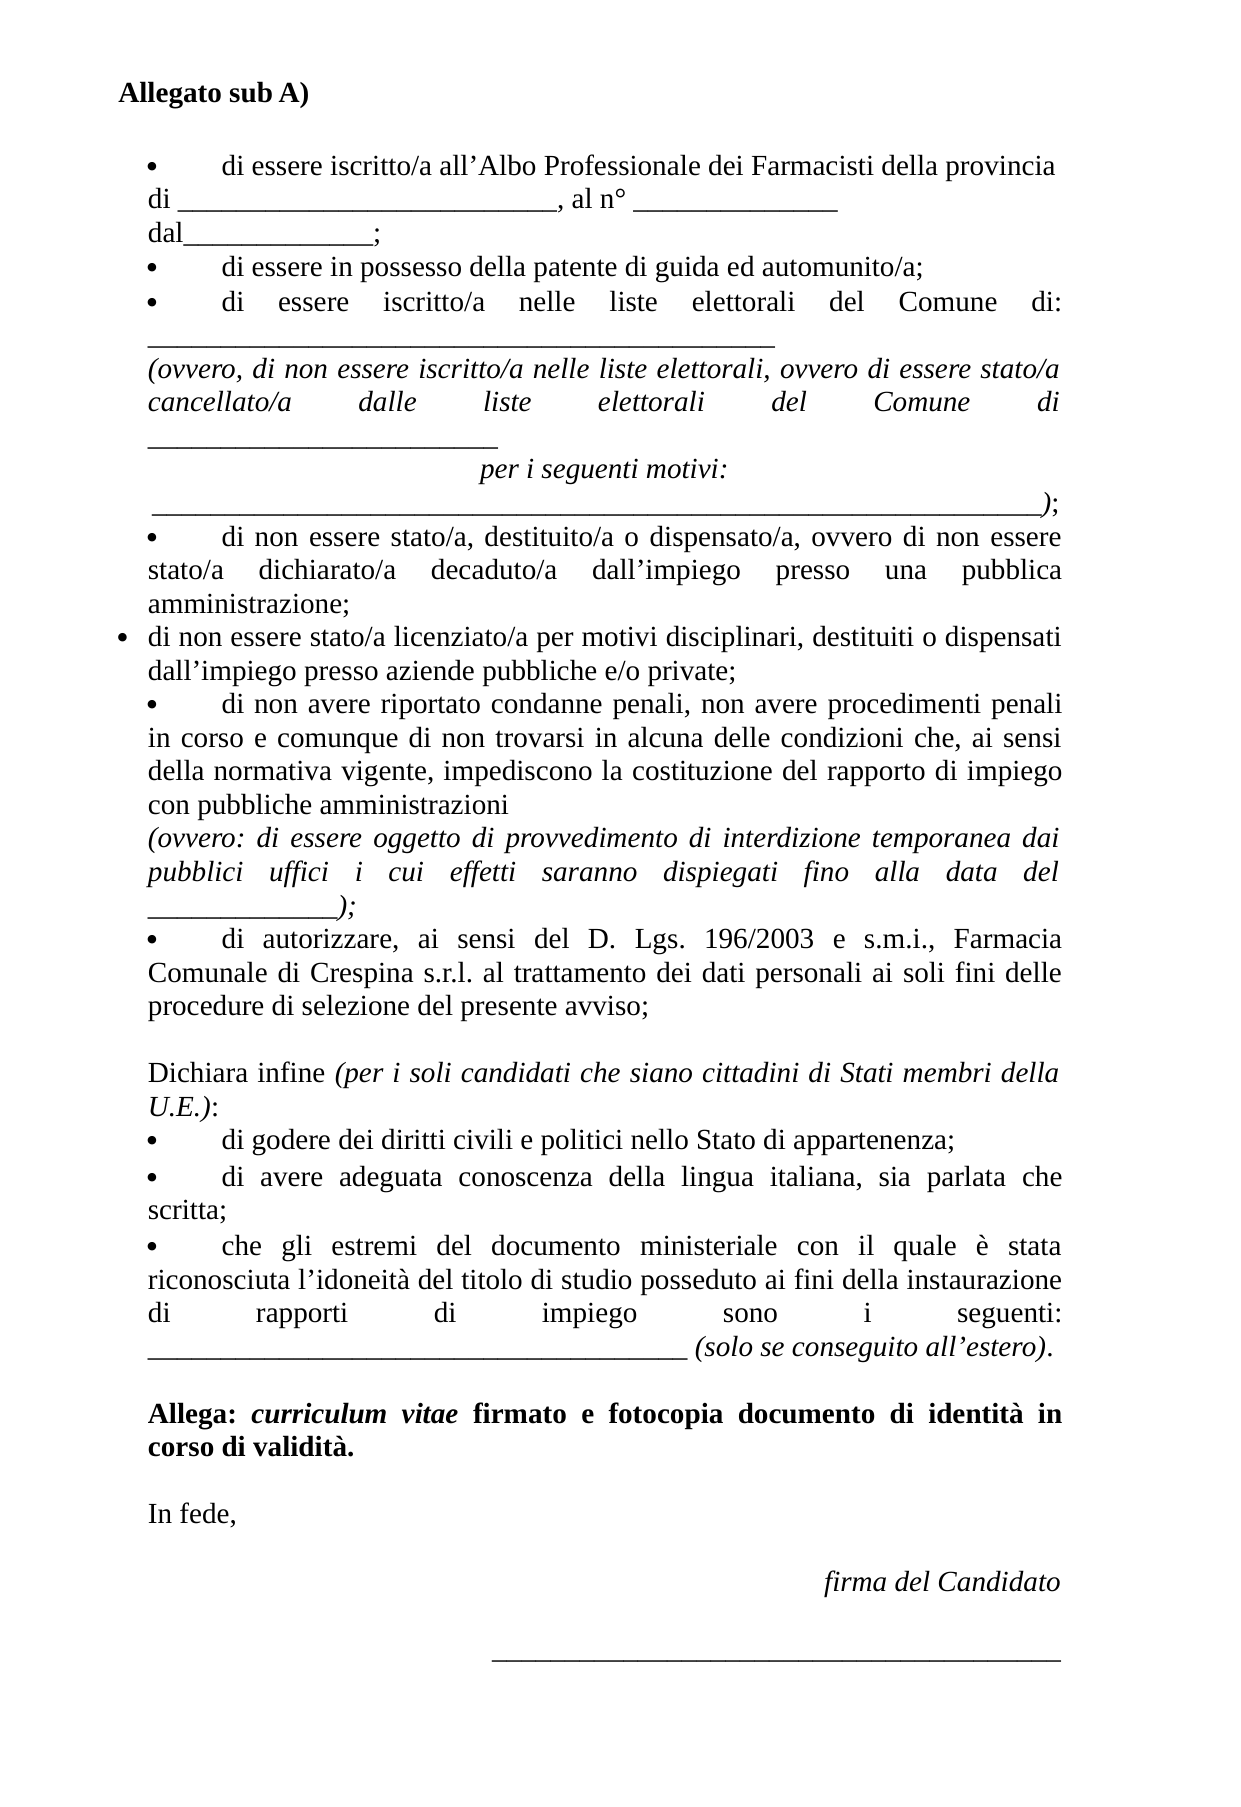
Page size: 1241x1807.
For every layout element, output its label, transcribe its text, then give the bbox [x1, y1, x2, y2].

text In fede, [148, 1497, 1063, 1530]
text Allega: curriculum vitae firmato e fotocopia documento di identità in corso di validità. [148, 1396, 1063, 1463]
list di godere dei diritti civili e politici nello Stato di appartenenza; [148, 1122, 1063, 1156]
list di essere in possesso della patente di guida ed automunito/a; [148, 249, 1063, 283]
list di non essere stato/a, destituito/a o dispensato/a, ovvero di non essere stato/a dichiarato/a decaduto/a dall’impiego presso una pubblica amministrazione; [148, 519, 1063, 619]
text (ovvero, di non essere iscritto/a nelle liste elettorali, ovvero di essere stato/a cancellato/a dalle liste elettorali del Comune di ________________________ [148, 351, 1063, 452]
text firma del Candidato [148, 1564, 1063, 1597]
text Dichiara infine (per i soli candidati che siano cittadini di Stati membri della U.E.): [148, 1055, 1063, 1122]
text per i seguenti motivi: _____________________________________________________________); [148, 452, 1063, 519]
list di essere iscritto/a nelle liste elettorali del Comune di: ___________________________________________ [148, 284, 1063, 351]
list di non essere stato/a licenziato/a per motivi disciplinari, destituiti o dispensati dall’impiego presso aziende pubbliche e/o private; [118, 619, 1063, 686]
list di non avere riportato condanne penali, non avere procedimenti penali in corso e comunque di non trovarsi in alcuna delle condizioni che, ai sensi della normativa vigente, impediscono la costituzione del rapporto di impiego con pubbliche amministrazioni [148, 686, 1063, 821]
list di essere iscritto/a all’Albo Professionale dei Farmacisti della provincia di __________________________, al n° ______________ dal_____________; [148, 148, 1063, 248]
list di avere adeguata conoscenza della lingua italiana, sia parlata che scritta; [148, 1159, 1063, 1226]
list di autorizzare, ai sensi del D. Lgs. 196/2003 e s.m.i., Farmacia Comunale di Crespina s.r.l. al trattamento dei dati personali ai soli fini delle procedure di selezione del presente avviso; [148, 921, 1063, 1022]
list che gli estremi del documento ministeriale con il quale è stata riconosciuta l’idoneità del titolo di studio posseduto ai fini della instaurazione di rapporti di impiego sono i seguenti: _____________________________________ (solo se conseguito all’estero). [148, 1228, 1063, 1362]
text _______________________________________ [148, 1631, 1063, 1664]
text (ovvero: di essere oggetto di provvedimento di interdizione temporanea dai pubblici uffici i cui effetti saranno dispiegati fino alla data del _____________); [148, 821, 1063, 921]
